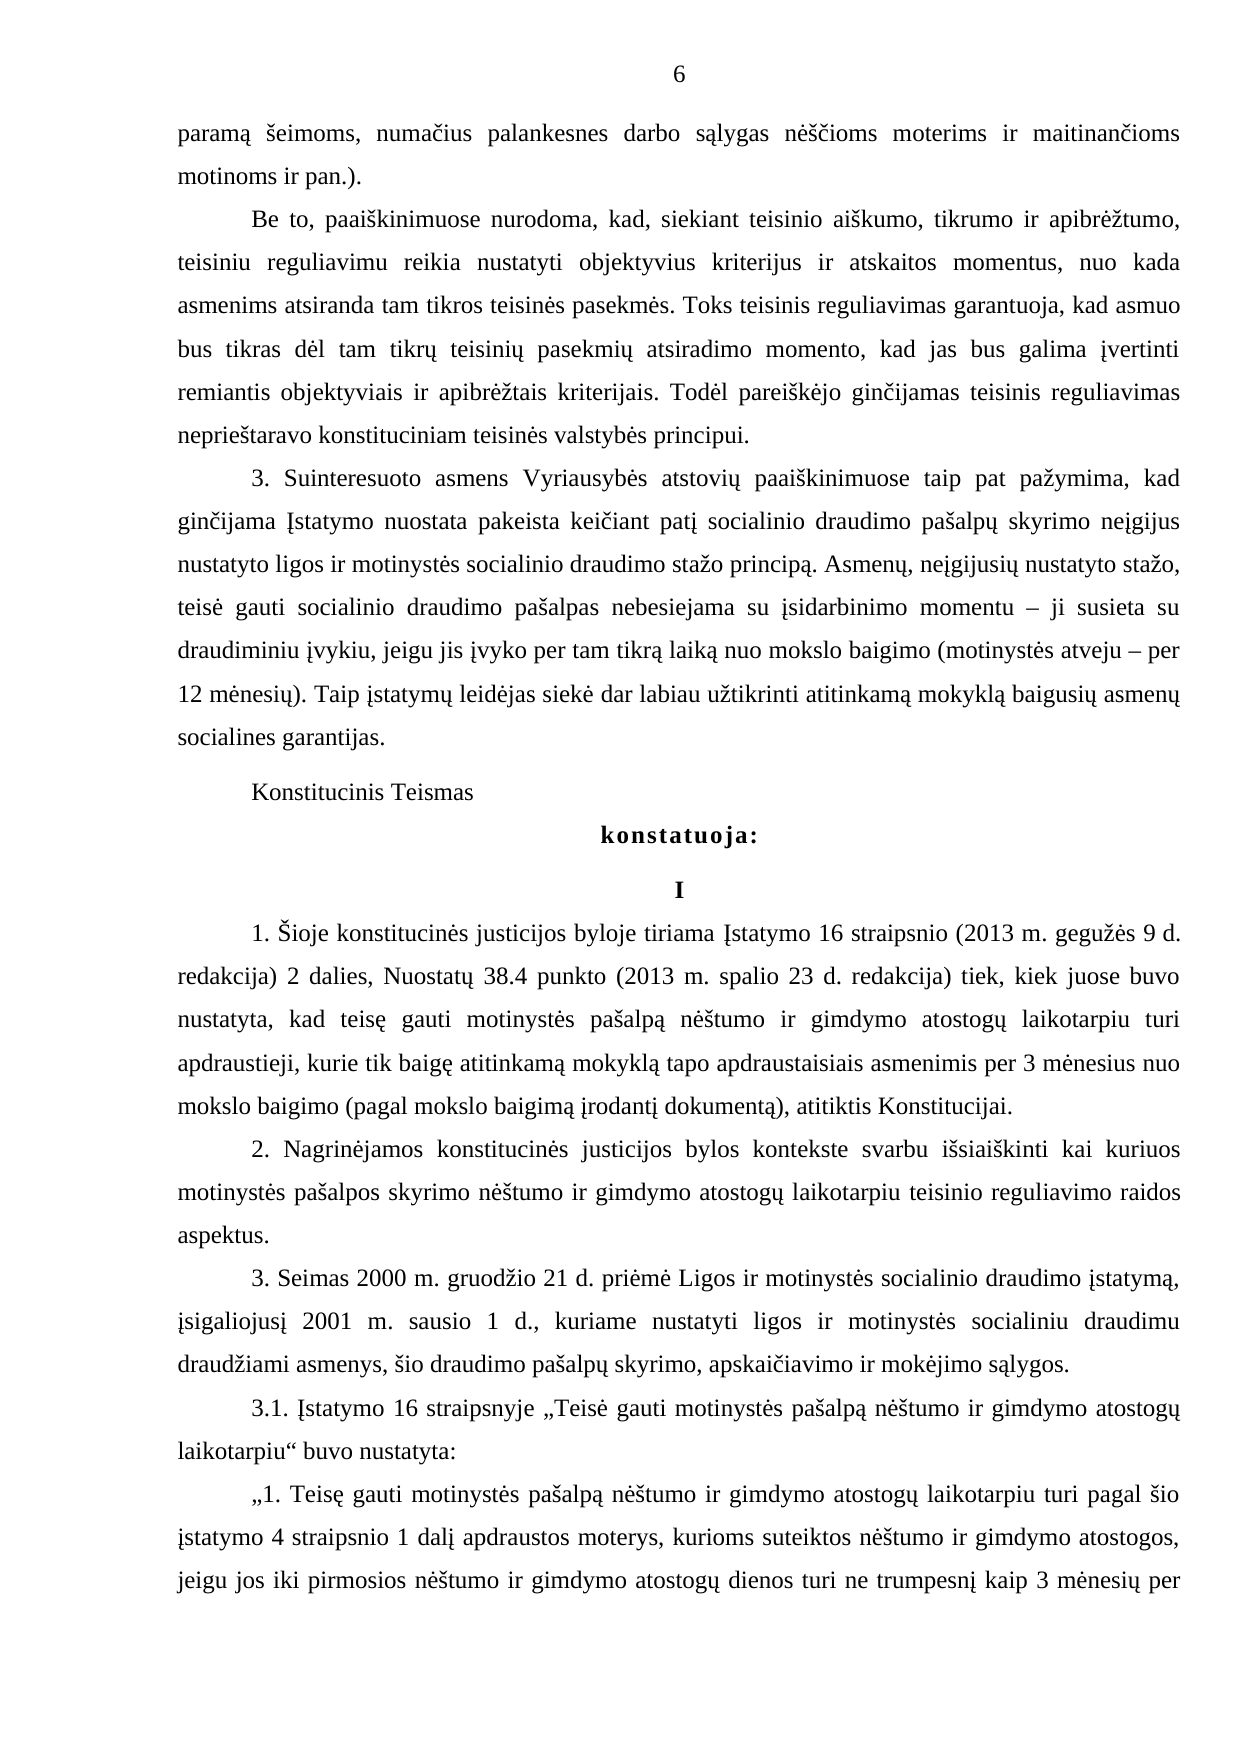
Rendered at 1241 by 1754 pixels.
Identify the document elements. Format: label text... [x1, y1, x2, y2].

text paramą šeimoms, numačius palankesnes darbo sąlygas nėščioms moterims ir maitinančioms motinoms ir pan.). [177, 118, 1181, 190]
text 1. Šioje konstitucinės justicijos byloje tiriama Įstatymo 16 straipsnio (2013 m. gegužės 9 d. redakcija) 2 dalies, Nuostatų 38.4 punkto (2013 m. spalio 23 d. redakcija) tiek, kiek juose buvo nustatyta, kad teisę gauti motinystės pašalpą nėštumo ir gimdymo atostogų laikotarpiu turi apdraustieji, kurie tik baigę atitinkamą mokyklą tapo apdraustaisiais asmenimis per 3 mėnesius nuo mokslo baigimo (pagal mokslo baigimą įrodantį dokumentą), atitiktis Konstitucijai. [177, 918, 1181, 1119]
text Konstitucinis Teismas [177, 777, 1181, 806]
text 2. Nagrinėjamos konstitucinės justicijos bylos kontekste svarbu išsiaiškinti kai kuriuos motinystės pašalpos skyrimo nėštumo ir gimdymo atostogų laikotarpiu teisinio reguliavimo raidos aspektus. [177, 1134, 1181, 1249]
text „1. Teisę gauti motinystės pašalpą nėštumo ir gimdymo atostogų laikotarpiu turi pagal šio įstatymo 4 straipsnio 1 dalį apdraustos moterys, kurioms suteiktos nėštumo ir gimdymo atostogos, jeigu jos iki pirmosios nėštumo ir gimdymo atostogų dienos turi ne trumpesnį kaip 3 mėnesių per [177, 1479, 1181, 1594]
text I [177, 875, 1181, 904]
text Be to, paaiškinimuose nurodoma, kad, siekiant teisinio aiškumo, tikrumo ir apibrėžtumo, teisiniu reguliavimu reikia nustatyti objektyvius kriterijus ir atskaitos momentus, nuo kada asmenims atsiranda tam tikros teisinės pasekmės. Toks teisinis reguliavimas garantuoja, kad asmuo bus tikras dėl tam tikrų teisinių pasekmių atsiradimo momento, kad jas bus galima įvertinti remiantis objektyviais ir apibrėžtais kriterijais. Todėl pareiškėjo ginčijamas teisinis reguliavimas neprieštaravo konstituciniam teisinės valstybės principui. [177, 204, 1181, 449]
text 3. Seimas 2000 m. gruodžio 21 d. priėmė Ligos ir motinystės socialinio draudimo įstatymą, įsigaliojusį 2001 m. sausio 1 d., kuriame nustatyti ligos ir motinystės socialiniu draudimu draudžiami asmenys, šio draudimo pašalpų skyrimo, apskaičiavimo ir mokėjimo sąlygos. [177, 1263, 1181, 1378]
text 3. Suinteresuoto asmens Vyriausybės atstovių paaiškinimuose taip pat pažymima, kad ginčijama Įstatymo nuostata pakeista keičiant patį socialinio draudimo pašalpų skyrimo neįgijus nustatyto ligos ir motinystės socialinio draudimo stažo principą. Asmenų, neįgijusių nustatyto stažo, teisė gauti socialinio draudimo pašalpas nebesiejama su įsidarbinimo momentu – ji susieta su draudiminiu įvykiu, jeigu jis įvyko per tam tikrą laiką nuo mokslo baigimo (motinystės atveju – per 12 mėnesių). Taip įstatymų leidėjas siekė dar labiau užtikrinti atitinkamą mokyklą baigusių asmenų socialines garantijas. [177, 463, 1181, 751]
text konstatuoja: [177, 820, 1181, 849]
text 3.1. Įstatymo 16 straipsnyje „Teisė gauti motinystės pašalpą nėštumo ir gimdymo atostogų laikotarpiu“ buvo nustatyta: [177, 1393, 1181, 1464]
